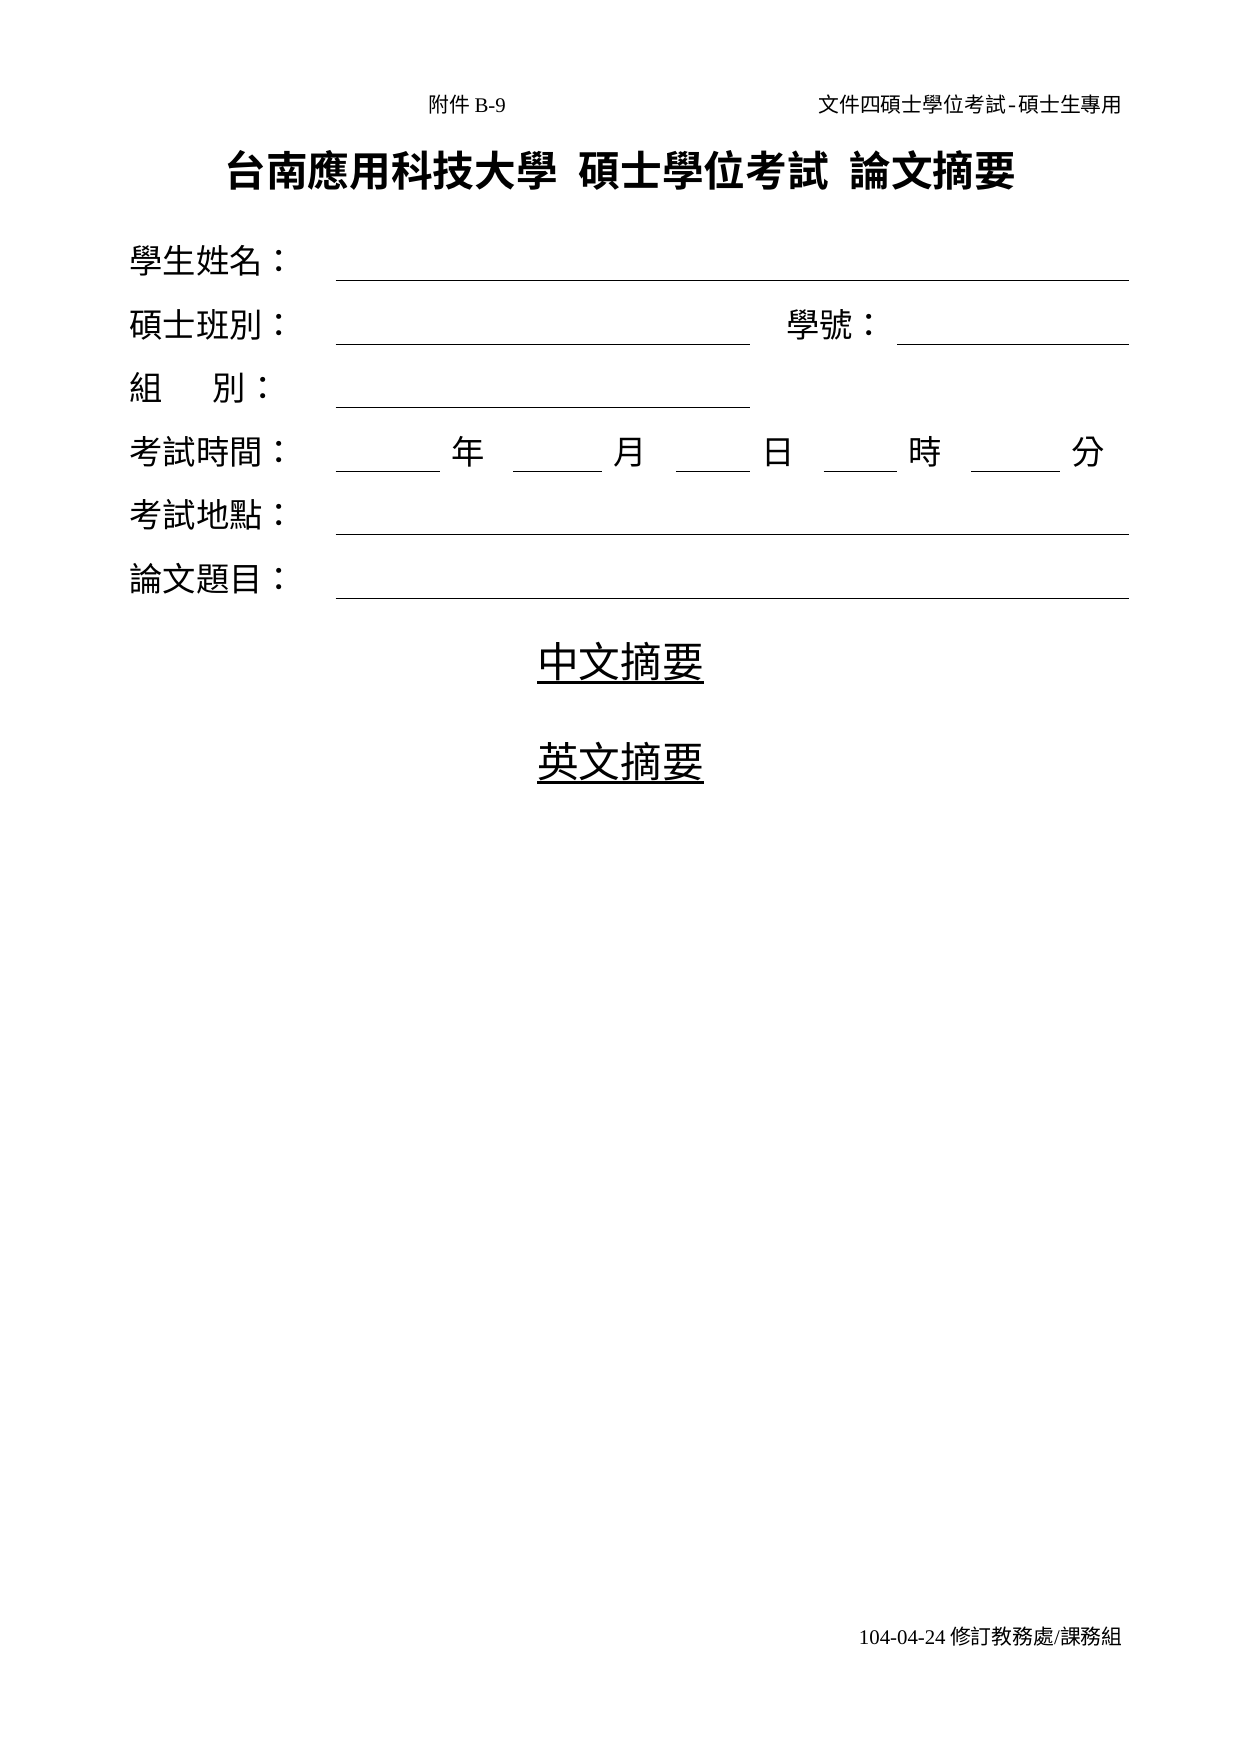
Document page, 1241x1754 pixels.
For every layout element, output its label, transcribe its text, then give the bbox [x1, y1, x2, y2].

subtitle 台南應用科技大學 碩士學位考試 論文摘要 [118, 138, 1122, 199]
table_cell [336, 281, 749, 343]
table_cell 碩士班別： [118, 280, 336, 343]
table_cell [336, 535, 1129, 598]
table_cell [336, 408, 439, 471]
table_cell 學號： [750, 281, 897, 343]
table_cell [513, 408, 602, 471]
table_cell 時 [897, 407, 971, 471]
table_cell [676, 408, 749, 471]
table_header [336, 218, 1129, 280]
table_cell 考試時間： [118, 407, 336, 471]
table_cell [971, 407, 1060, 471]
table_cell 日 [750, 407, 823, 471]
table_cell 組 別： [118, 344, 336, 407]
table_cell [336, 471, 1129, 534]
text 英文摘要 [118, 717, 1122, 780]
table_cell 考試地點： [118, 471, 336, 534]
table_cell [336, 345, 749, 407]
table_cell 年 [440, 408, 513, 471]
table_cell 論文題目： [118, 534, 336, 598]
text 中文摘要 [118, 617, 1122, 680]
table_cell 分 [1060, 407, 1129, 471]
table_cell 月 [602, 408, 676, 471]
table_header 學生姓名： [118, 218, 336, 280]
table_cell [824, 407, 897, 471]
table_cell [750, 344, 1129, 407]
table_cell [897, 281, 1129, 343]
